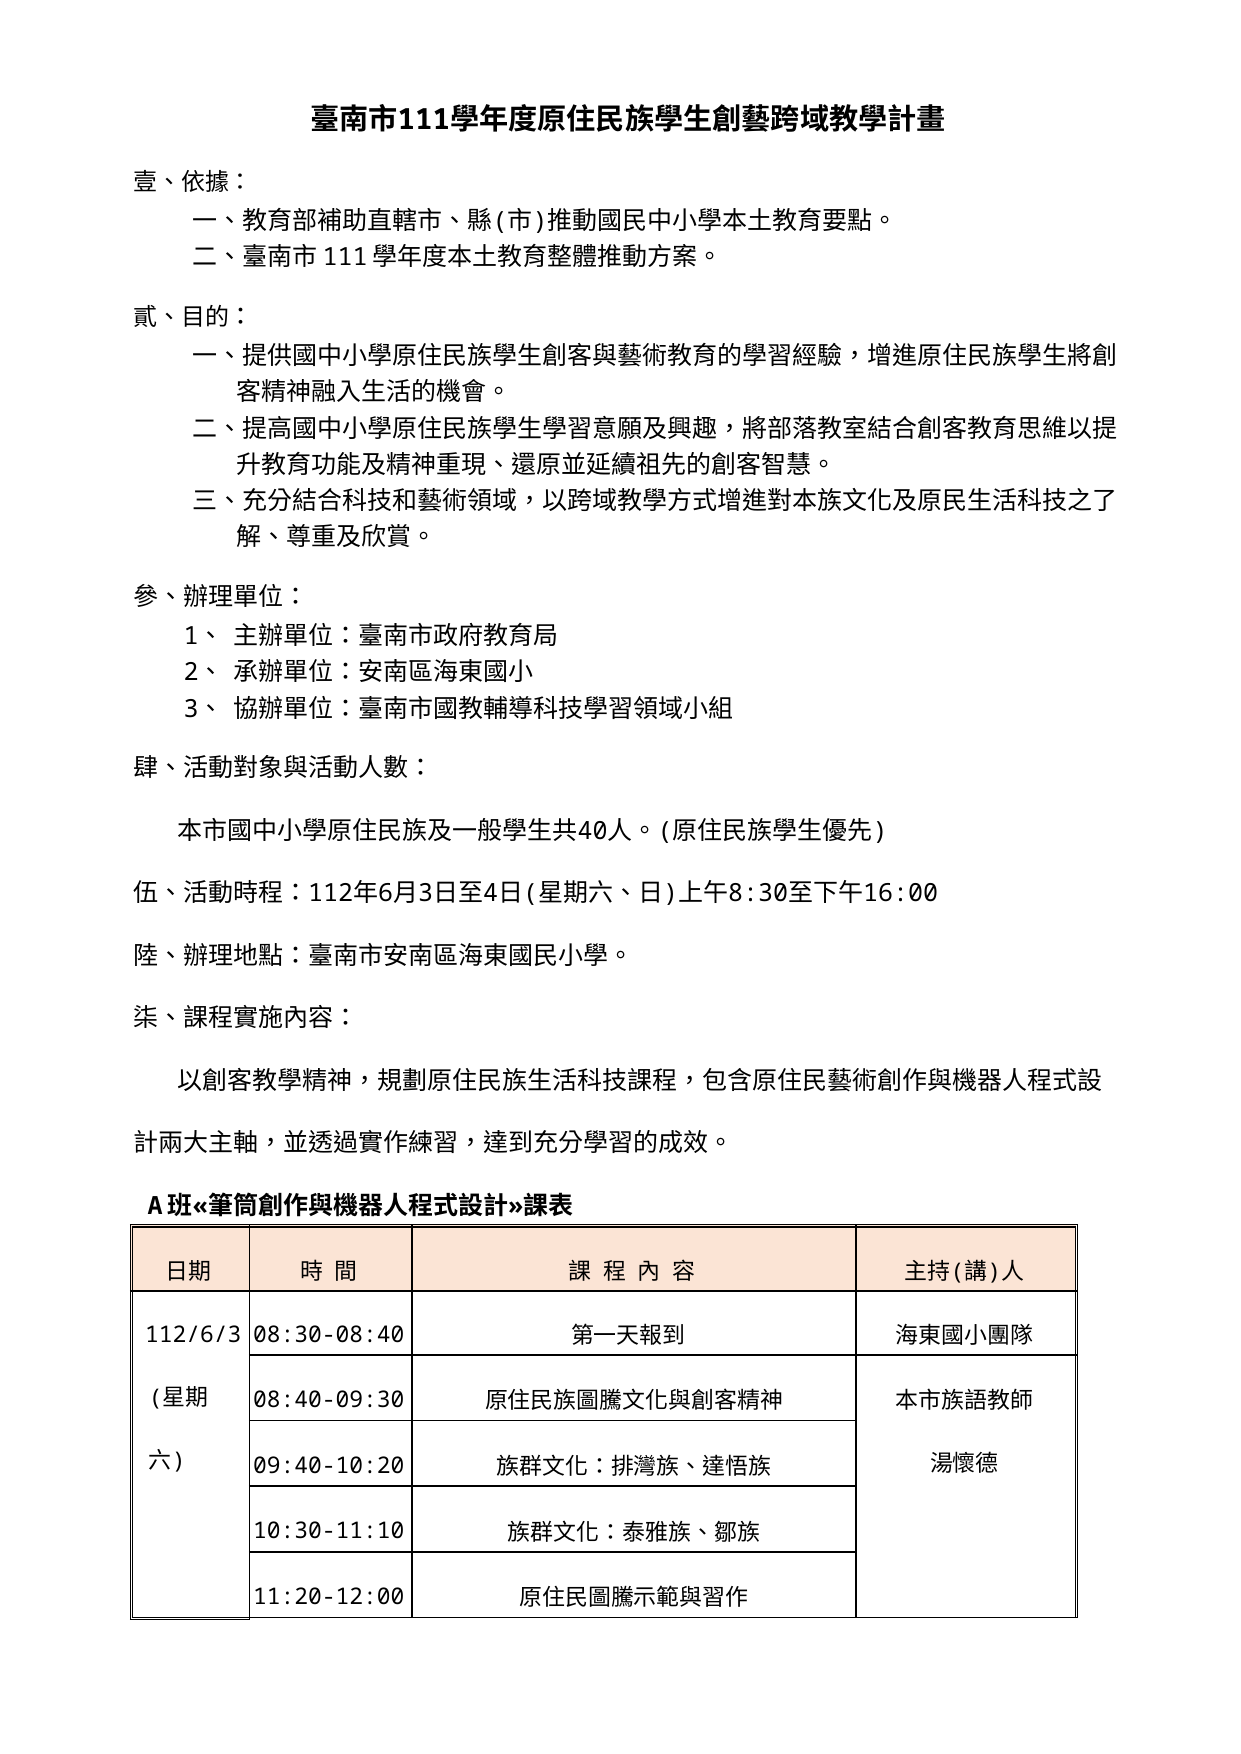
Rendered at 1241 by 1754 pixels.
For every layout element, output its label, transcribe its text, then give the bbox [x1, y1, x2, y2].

text 一、教育部補助直轄市、縣(市)推動國民中小學本土教育要點。 [162, 201, 1122, 237]
table_cell 09:40-10:20 [250, 1421, 411, 1485]
table_cell 11:20-12:00 [250, 1553, 411, 1617]
table_header 時 間 [250, 1228, 411, 1290]
text 肆、活動對象與活動人數： [133, 724, 1122, 787]
list 主辦單位：臺南市政府教育局 [183, 616, 1122, 652]
subtitle 臺南市111學年度原住民族學生創藝跨域教學計畫 [133, 96, 1122, 138]
text 參、辦理單位： [133, 553, 1122, 616]
text 柒、課程實施內容： [133, 974, 1122, 1037]
table_cell 原住民族圖騰文化與創客精神 [413, 1356, 855, 1420]
text 貳、目的： [133, 273, 1122, 336]
text 陸、辦理地點：臺南市安南區海東國民小學。 [133, 912, 1122, 974]
table_cell 08:40-09:30 [250, 1356, 411, 1420]
table_cell 10:30-11:10 [250, 1487, 411, 1551]
table_cell 第一天報到 [413, 1292, 855, 1354]
text 本市國中小學原住民族及一般學生共40人。(原住民族學生優先) [177, 787, 1122, 849]
text 二、臺南市111學年度本土教育整體推動方案。 [162, 237, 1122, 273]
table_cell 08:30-08:40 [250, 1292, 411, 1354]
text A班«筆筒創作與機器人程式設計»課表 [132, 1162, 1122, 1224]
table_header 課 程 內 容 [413, 1228, 855, 1290]
list 協辦單位：臺南市國教輔導科技學習領域小組 [183, 688, 1122, 724]
table_cell 本市族語教師 湯懷德 [857, 1356, 1075, 1617]
text 以創客教學精神，規劃原住民族生活科技課程，包含原住民藝術創作與機器人程式設計兩大主軸，並透過實作練習，達到充分學習的成效。 [133, 1037, 1122, 1162]
table_header 主持(講)人 [857, 1228, 1075, 1290]
table_cell 原住民圖騰示範與習作 [413, 1553, 855, 1617]
table_cell 族群文化：泰雅族、鄒族 [413, 1487, 855, 1551]
table_cell 112/6/3 (星期六) [133, 1292, 249, 1617]
text 一、提供國中小學原住民族學生創客與藝術教育的學習經驗，增進原住民族學生將創客精神融入生活的機會。 [162, 336, 1122, 408]
text 二、提高國中小學原住民族學生學習意願及興趣，將部落教室結合創客教育思維以提升教育功能及精神重現、還原並延續祖先的創客智慧。 [162, 408, 1122, 481]
text 壹、依據： [133, 138, 1122, 201]
list 承辦單位：安南區海東國小 [183, 652, 1122, 688]
table_header 日期 [133, 1228, 249, 1290]
text 三、充分結合科技和藝術領域，以跨域教學方式增進對本族文化及原民生活科技之了解、尊重及欣賞。 [162, 481, 1122, 553]
table_cell 族群文化：排灣族、達悟族 [413, 1421, 855, 1485]
table_cell 海東國小團隊 [857, 1292, 1075, 1354]
text 伍、活動時程：112年6月3日至4日(星期六、日)上午8:30至下午16:00 [133, 849, 1122, 912]
